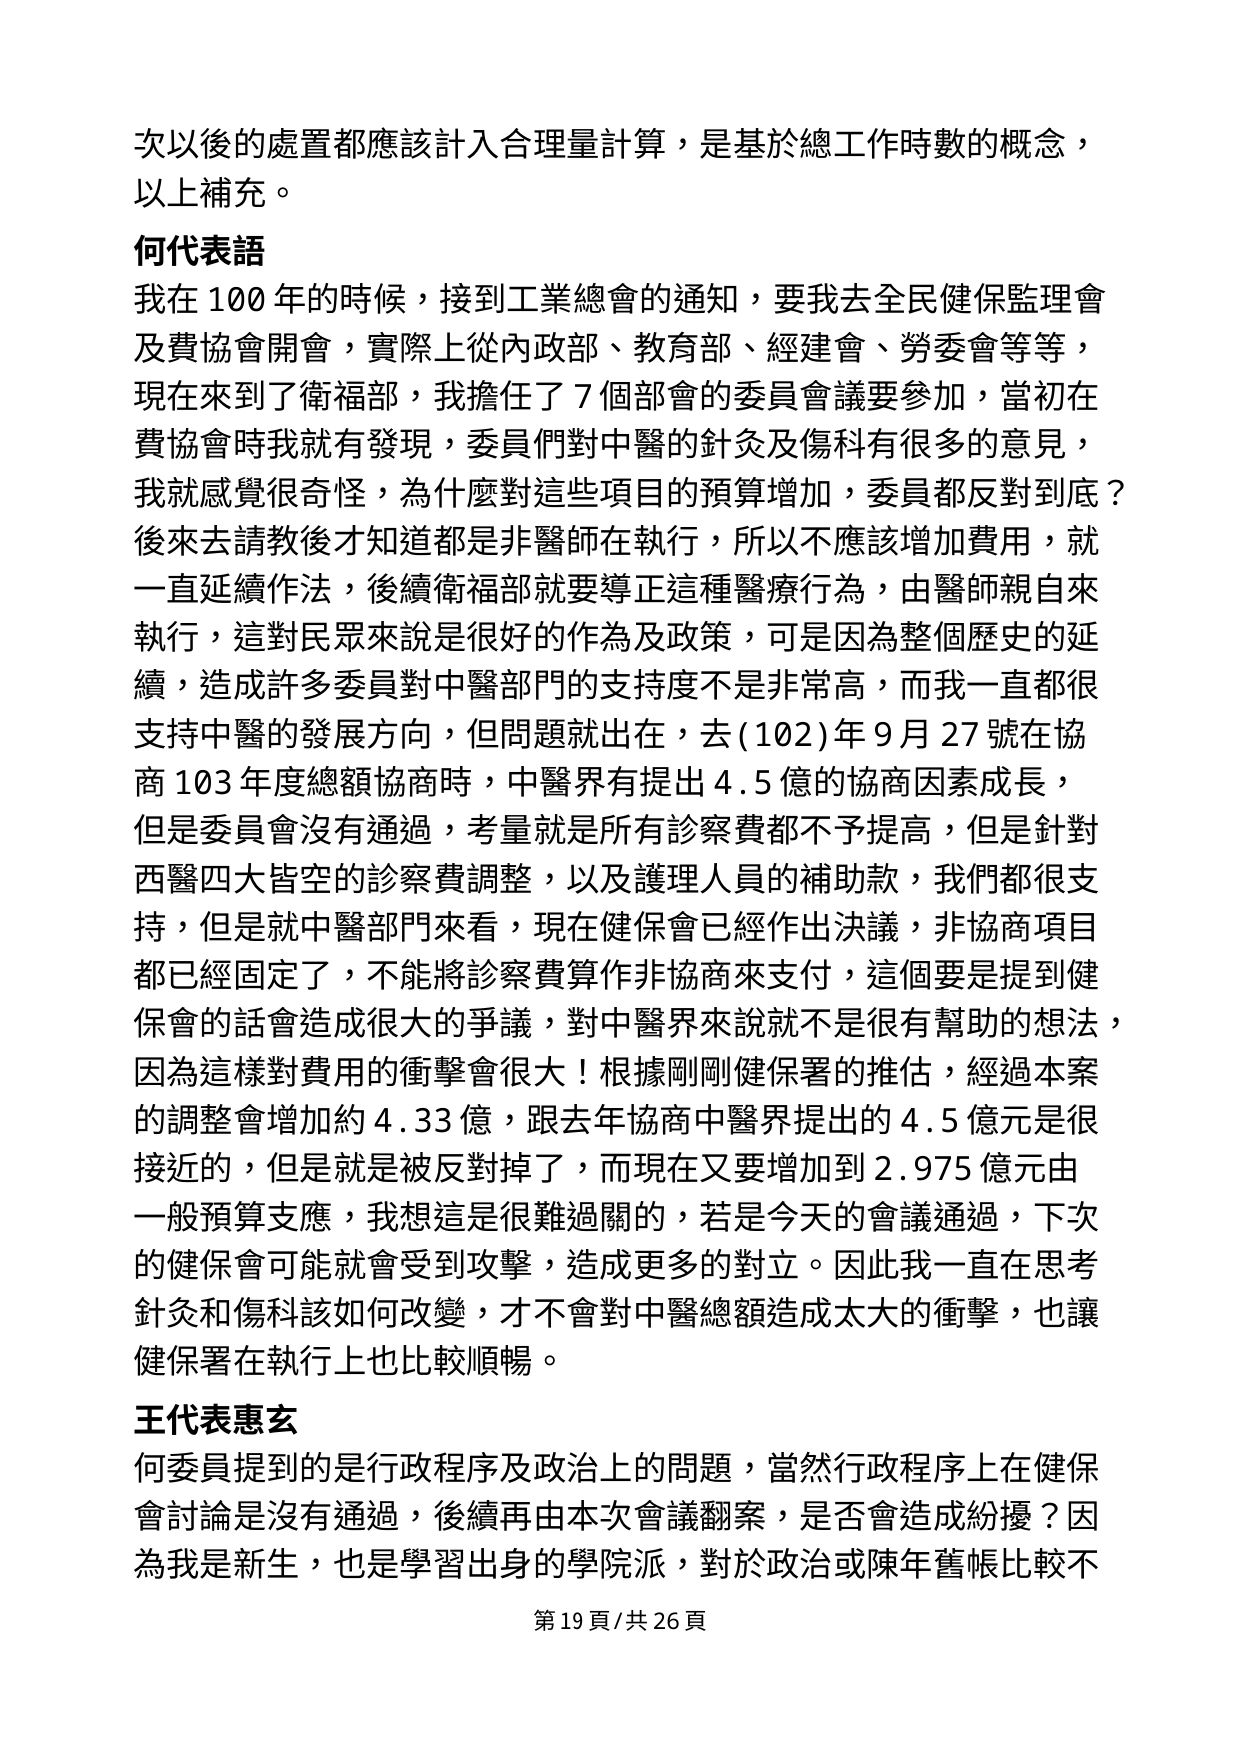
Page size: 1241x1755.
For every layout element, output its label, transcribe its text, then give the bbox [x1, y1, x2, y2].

text 何代表語 [133, 227, 1107, 273]
text 我在100年的時候，接到工業總會的通知，要我去全民健保監理會及費協會開會，實際上從內政部、教育部、經建會、勞委會等等，現在來到了衛福部，我擔任了7個部會的委員會議要參加，當初在費協會時我就有發現，委員們對中醫的針灸及傷科有很多的意見，我就感覺很奇怪，為什麼對這些項目的預算增加，委員都反對到底？後來去請教後才知道都是非醫師在執行，所以不應該增加費用，就一直延續作法，後續衛福部就要導正這種醫療行為，由醫師親自來執行，這對民眾來說是很好的作為及政策，可是因為整個歷史的延續，造成許多委員對中醫部門的支持度不是非常高，而我一直都很支持中醫的發展方向，但問題就出在，去(102)年9月27號在協商103年度總額協商時，中醫界有提出4.5億的協商因素成長，但是委員會沒有通過，考量就是所有診察費都不予提高，但是針對西醫四大皆空的診察費調整，以及護理人員的補助款，我們都很支持，但是就中醫部門來看，現在健保會已經作出決議，非協商項目都已經固定了，不能將診察費算作非協商來支付，這個要是提到健保會的話會造成很大的爭議，對中醫界來說就不是很有幫助的想法，因為這樣對費用的衝擊會很大！根據剛剛健保署的推估，經過本案的調整會增加約4.33億，跟去年協商中醫界提出的4.5億元是很接近的，但是就是被反對掉了，而現在又要增加到2.975億元由一般預算支應，我想這是很難過關的，若是今天的會議通過，下次的健保會可能就會受到攻擊，造成更多的對立。因此我一直在思考針灸和傷科該如何改變，才不會對中醫總額造成太大的衝擊，也讓健保署在執行上也比較順暢。 [133, 273, 1107, 1383]
text 何委員提到的是行政程序及政治上的問題，當然行政程序上在健保會討論是沒有通過，後續再由本次會議翻案，是否會造成紛擾？因為我是新生，也是學習出身的學院派，對於政治或陳年舊帳比較不 [133, 1442, 1107, 1586]
text 向各位代表、專家學者以及何委員報告，首先大家都有共識的是，針灸、傷科及脫臼整復是中醫師要親自執行的，而提案內有提到要符合公平原則及中、西、牙醫總額的一致性，所以我提出以下兩點：第一點，復健科若醫師親自執行物理及語言治療，其執行量亦併入門診合理量計算，這是一致性的問題，第二點，中醫親自執行這些處置，重點不是在看診時間，而是要看總看診時間，包括對民眾看診的時間，以及執行針灸、傷科的時間，因此以一個早上為例，不是只有看診，還要納入作處置的費用，所以我們認為同一療程第2次以後的處置都應該計入合理量計算，是基於總工作時數的概念，以上補充。 [133, 118, 1107, 214]
text 王代表惠玄 [133, 1396, 1107, 1442]
